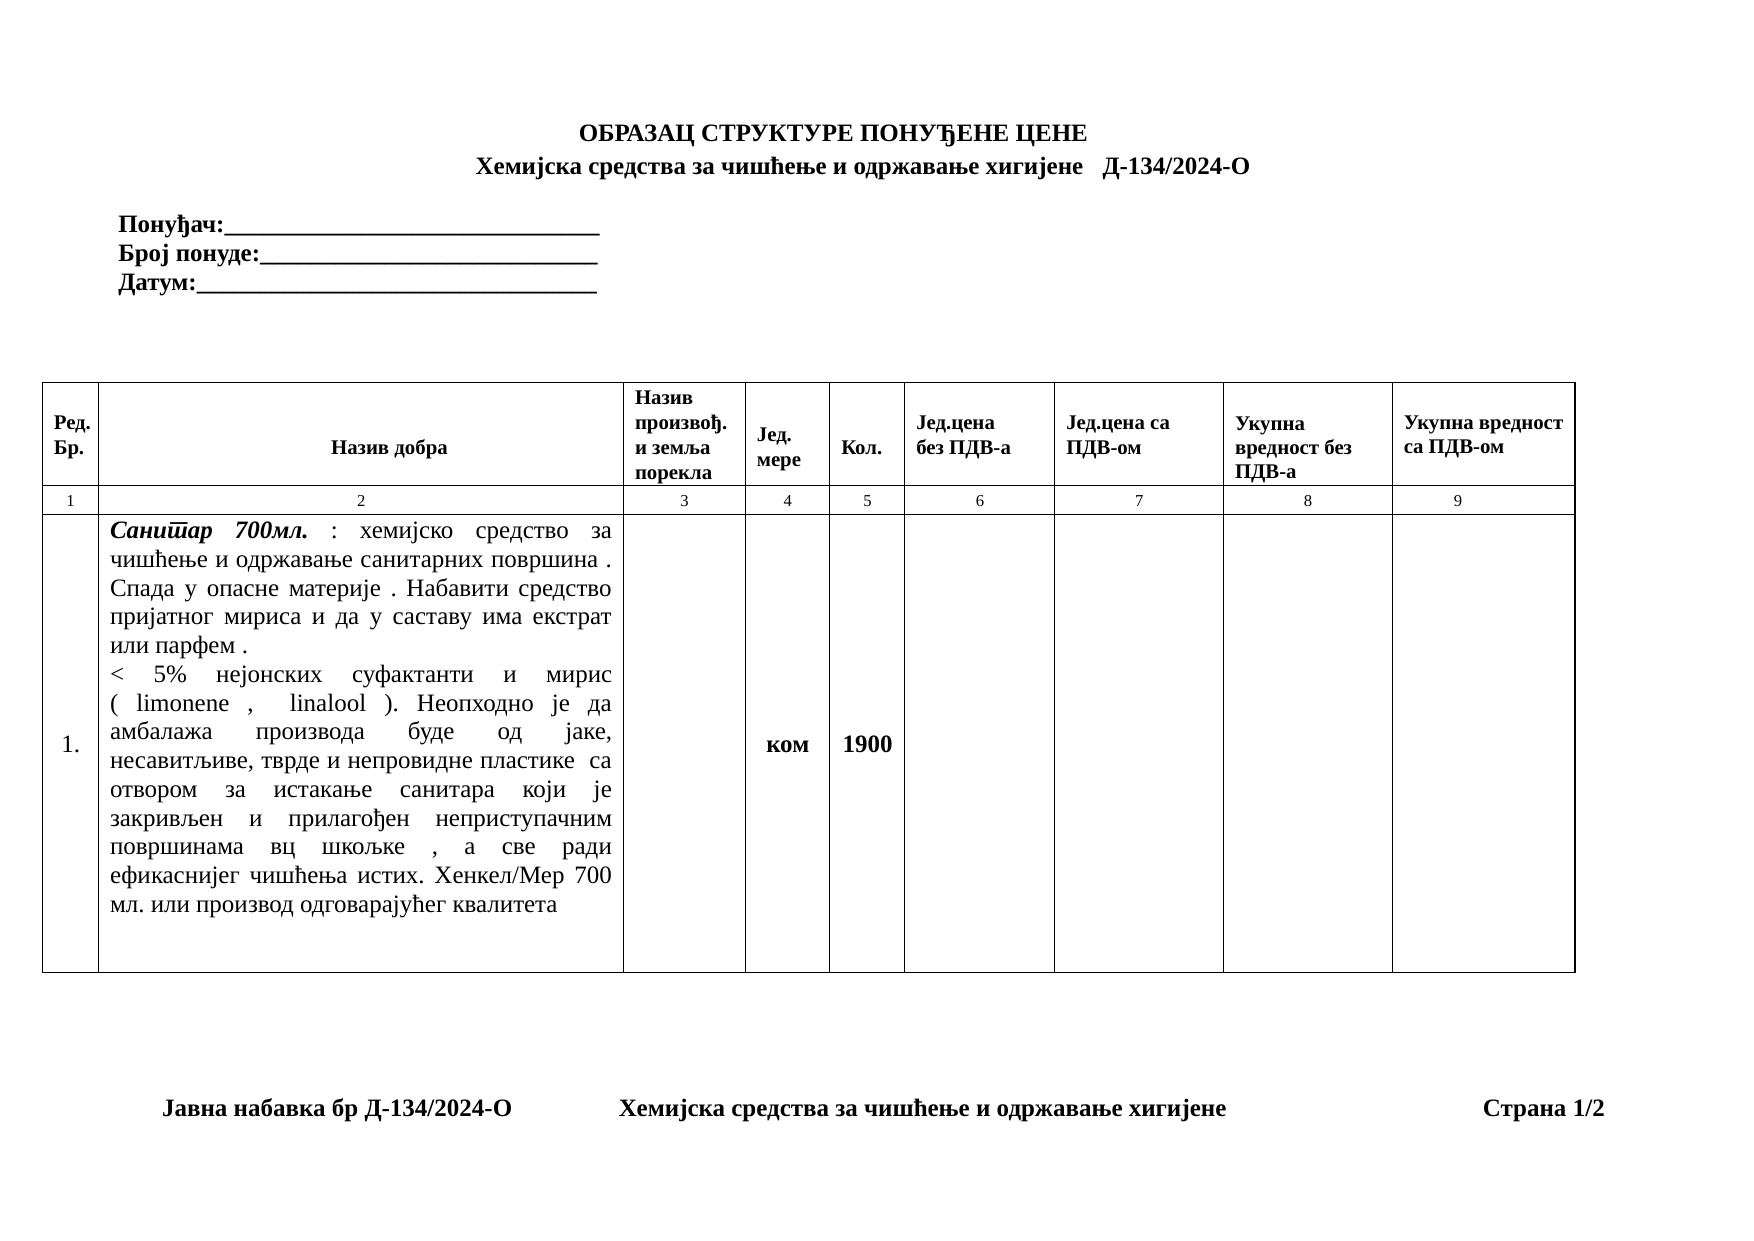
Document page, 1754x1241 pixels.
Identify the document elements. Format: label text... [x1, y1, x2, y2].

table_header Јед.цена без ПДВ-а [905, 383, 1054, 485]
table_header Јед. мере [746, 383, 829, 485]
table_cell 9 [1393, 486, 1574, 514]
table_cell [905, 515, 1054, 972]
table_header Ред. Бр. [43, 383, 98, 485]
table_cell 3 [624, 486, 745, 514]
table_cell Санитар 700мл. : хемијско средство за чишћење и одржавање санитарних површина . Спада у опасне материје . Набавити средство пријатног мириса и да у саставу има екстрат или парфем . < 5% нејонских суфактанти и мирис ( limonene , linalool ). Неопходно је да амбалажа производа буде од јаке, несавитљиве, тврде и непровидне пластике са отвором за истакање санитара који је закривљен и прилагођен неприступачним површинама вц шкољке , а све ради ефикаснијег чишћења истих. Хенкел/Мер 700 мл. или производ одговарајућег квалитета [99, 515, 623, 972]
text Понуђач:______________________________ [118, 209, 1692, 238]
table_cell 1. [43, 515, 98, 972]
table_cell 8 [1224, 486, 1392, 514]
table_header Назив добра [99, 383, 623, 485]
table_cell 2 [99, 486, 623, 514]
table_header Укупна вредност са ПДВ-ом [1393, 383, 1574, 485]
table_header Кол. [830, 383, 904, 485]
table_cell 1900 [830, 515, 904, 972]
table_cell 7 [1055, 486, 1223, 514]
table_cell [624, 515, 745, 972]
text Број понуде:___________________________ [118, 238, 1692, 267]
table_header Јед.цена са ПДВ-ом [1055, 383, 1223, 485]
table_header Назив произвођ. и земља порекла [624, 383, 745, 485]
table_header Укупна вредност без ПДВ-а [1224, 383, 1392, 485]
table_cell [1055, 515, 1223, 972]
table_cell 5 [830, 486, 904, 514]
table_cell ком [746, 515, 829, 972]
text ОБРАЗАЦ СТРУКТУРЕ ПОНУЂЕНЕ ЦЕНЕ [118, 118, 1636, 147]
table_cell 4 [746, 486, 829, 514]
table_cell 1 [43, 486, 98, 514]
text Хемијска средства за чишћење и одржавање хигијене Д-134/2024-О [118, 147, 1636, 180]
table_cell [1224, 515, 1392, 972]
table_cell 6 [905, 486, 1054, 514]
table_cell [1393, 515, 1574, 972]
text Датум:________________________________ [118, 267, 1692, 295]
